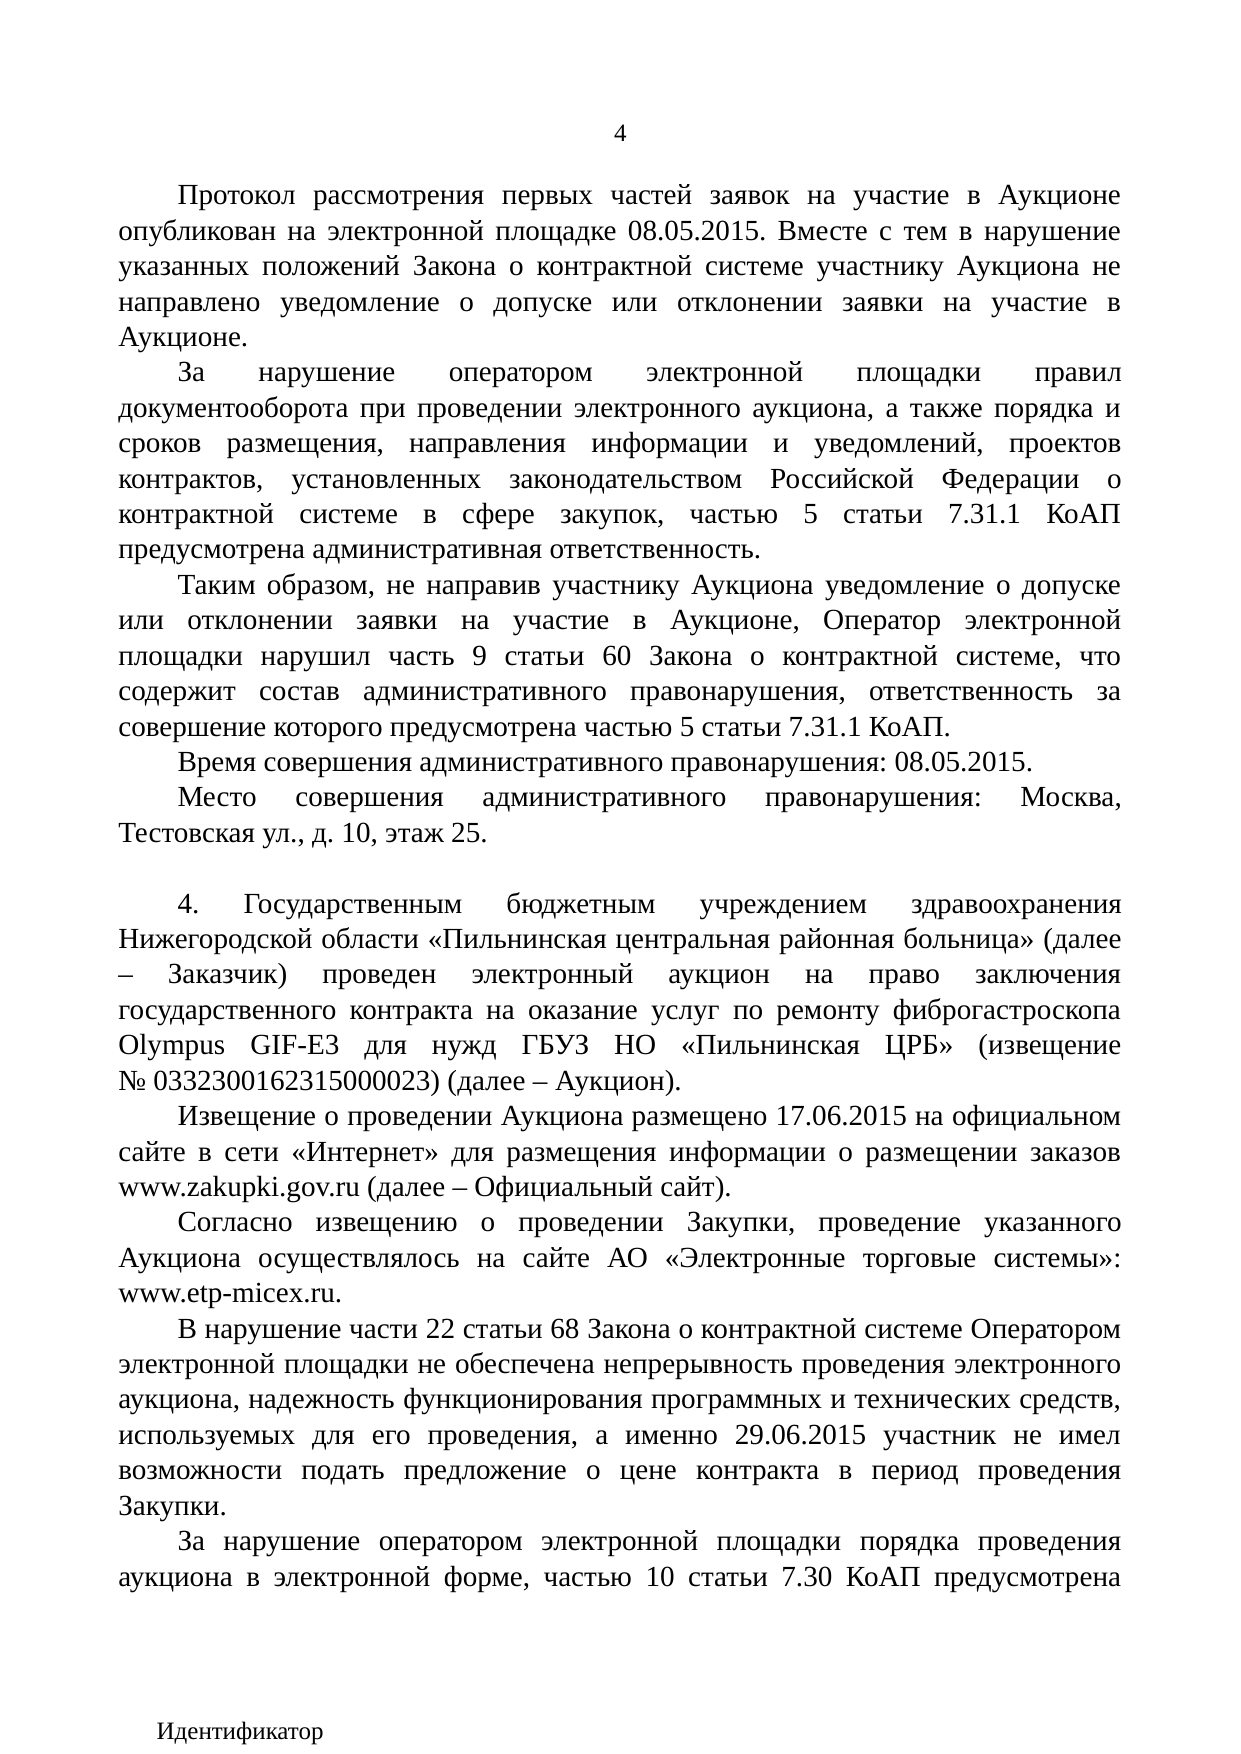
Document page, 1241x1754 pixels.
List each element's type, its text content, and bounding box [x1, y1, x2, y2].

text Время совершения административного правонарушения: 08.05.2015. [118, 743, 1122, 778]
text В нарушение части 22 статьи 68 Закона о контрактной системе Оператором электронной площадки не обеспечена непрерывность проведения электронного аукциона, надежность функционирования программных и технических средств, используемых для его проведения, а именно 29.06.2015 участник не имел возможности подать предложение о цене контракта в период проведения Закупки. [118, 1310, 1122, 1522]
text Таким образом, не направив участнику Аукциона уведомление о допуске или отклонении заявки на участие в Аукционе, Оператор электронной площадки нарушил часть 9 статьи 60 Закона о контрактной системе, что содержит состав административного правонарушения, ответственность за совершение которого предусмотрена частью 5 статьи 7.31.1 КоАП. [118, 566, 1122, 743]
text За нарушение оператором электронной площадки правил документооборота при проведении электронного аукциона, а также порядка и сроков размещения, направления информации и уведомлений, проектов контрактов, установленных законодательством Российской Федерации о контрактной системе в сфере закупок, частью 5 статьи 7.31.1 КоАП предусмотрена административная ответственность. [118, 353, 1122, 566]
text Протокол рассмотрения первых частей заявок на участие в Аукционе опубликован на электронной площадке 08.05.2015. Вместе с тем в нарушение указанных положений Закона о контрактной системе участнику Аукциона не направлено уведомление о допуске или отклонении заявки на участие в Аукционе. [118, 176, 1122, 353]
text Согласно извещению о проведении Закупки, проведение указанного Аукциона осуществлялось на сайте АО «Электронные торговые системы»: www.etp-micex.ru. [118, 1203, 1122, 1310]
text Место совершения административного правонарушения: Москва, Тестовская ул., д. 10, этаж 25. [118, 778, 1122, 849]
text За нарушение оператором электронной площадки порядка проведения аукциона в электронной форме, частью 10 статьи 7.30 КоАП предусмотрена [118, 1522, 1122, 1593]
text Извещение о проведении Аукциона размещено 17.06.2015 на официальном сайте в сети «Интернет» для размещения информации о размещении заказов www.zakupki.gov.ru (далее – Официальный сайт). [118, 1097, 1122, 1203]
text 4. Государственным бюджетным учреждением здравоохранения Нижегородской области «Пильнинская центральная районная больница» (далее – Заказчик) проведен электронный аукцион на право заключения государственного контракта на оказание услуг по ремонту фиброгастроскопа Olympus GIF-E3 для нужд ГБУЗ НО «Пильнинская ЦРБ» (извещение № 0332300162315000023) (далее – Аукцион). [118, 885, 1122, 1097]
